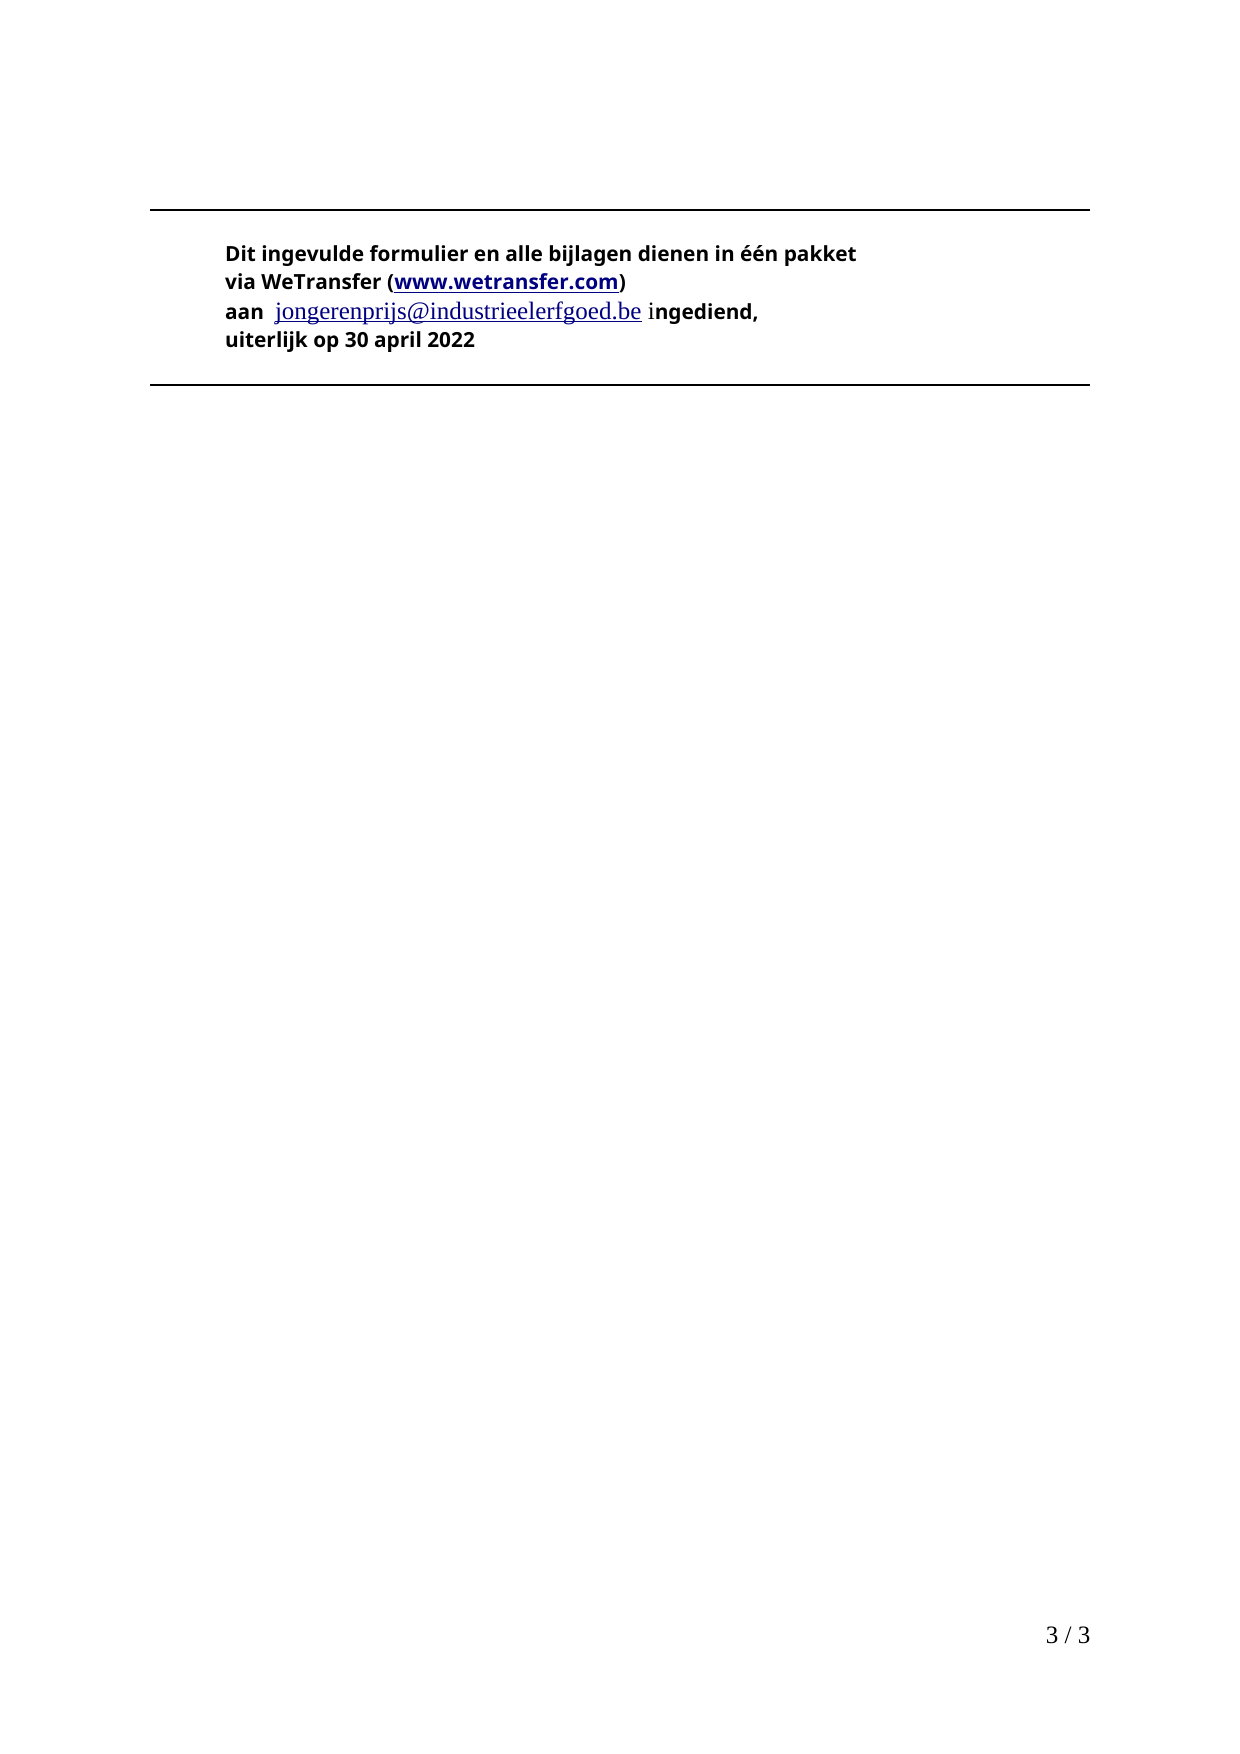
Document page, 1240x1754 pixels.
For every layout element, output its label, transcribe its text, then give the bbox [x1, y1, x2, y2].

text Dit ingevulde formulier en alle bijlagen dienen in één pakket via WeTransfer (www.wetransfer.com) aan jongerenprijs@industrieelerfgoed.be ingediend, uiterlijk op 30 april 2022 [225, 239, 1090, 354]
